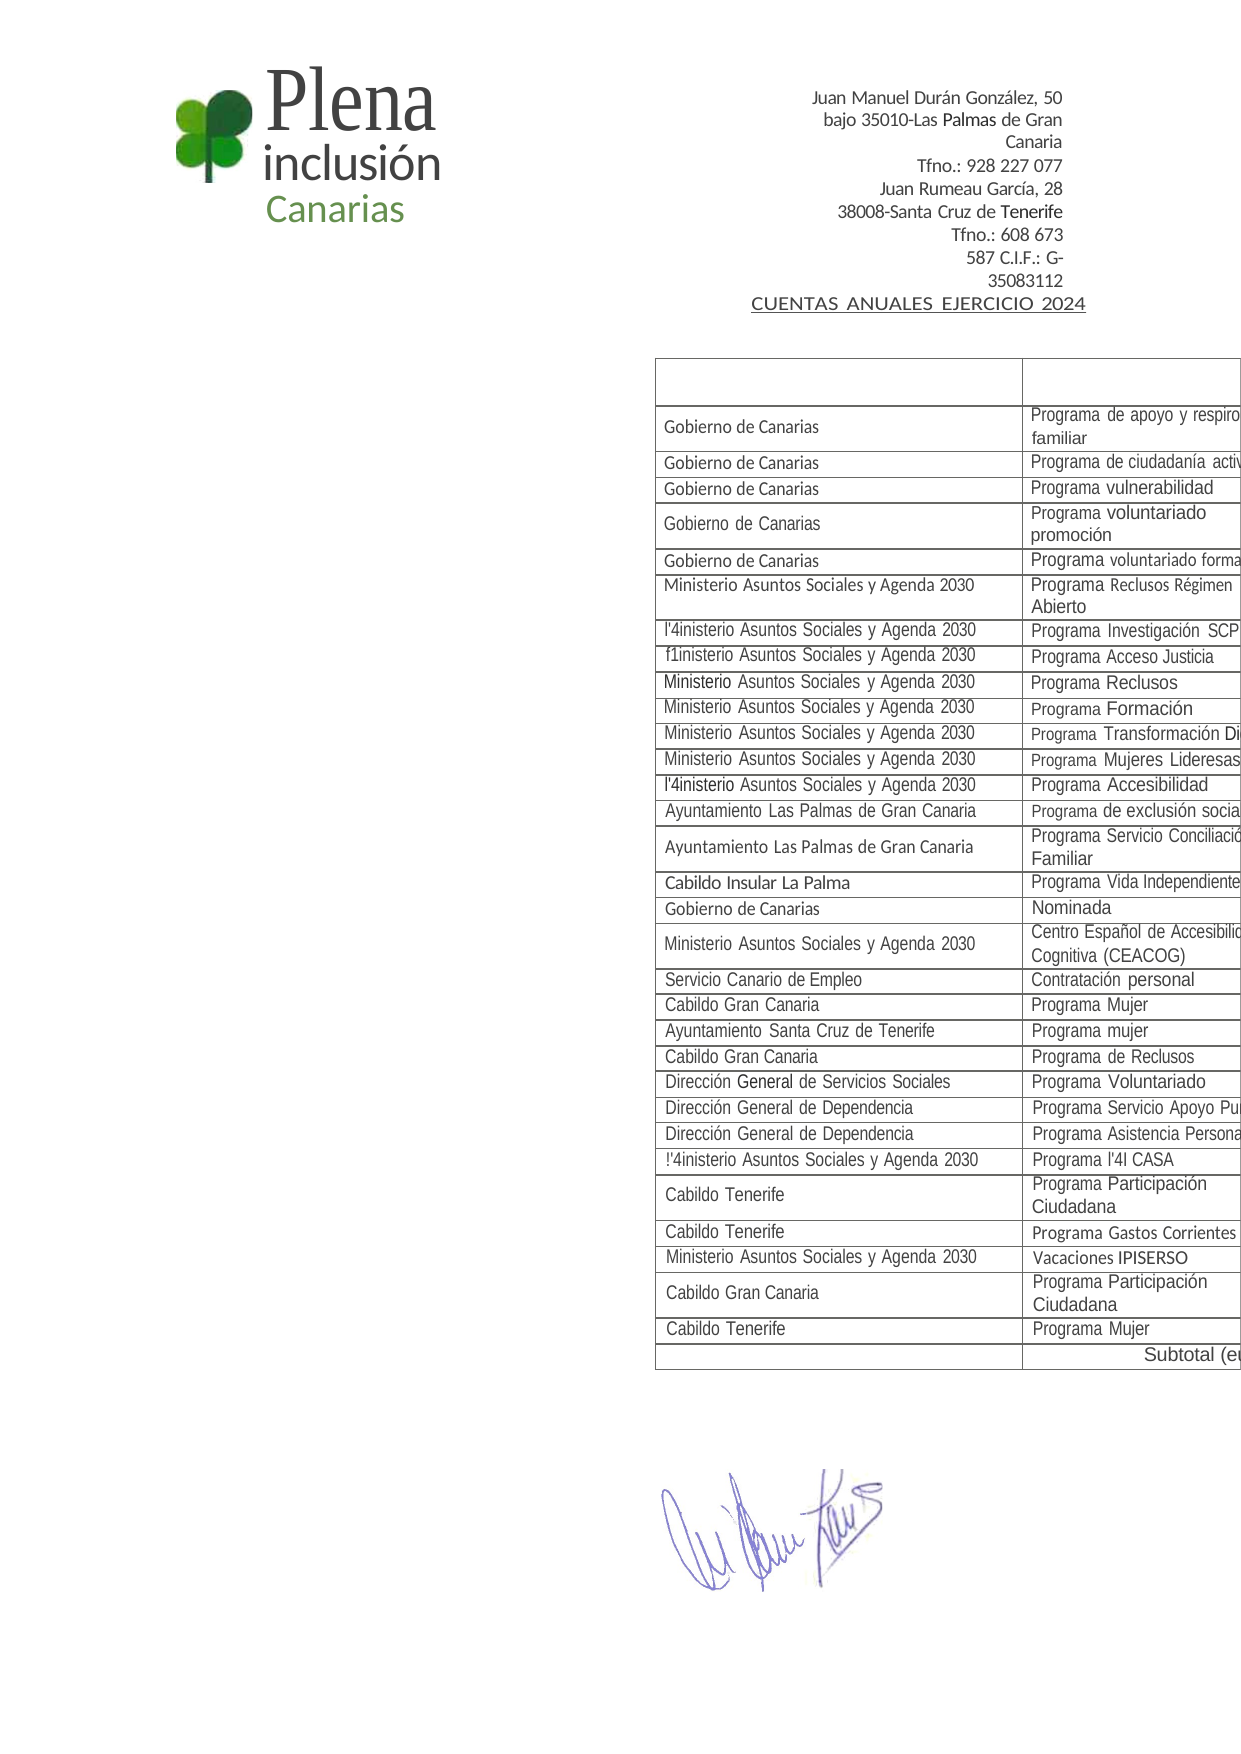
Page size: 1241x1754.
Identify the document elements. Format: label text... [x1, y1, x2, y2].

table_cell Cabildo Tenerife [656, 1176, 1022, 1220]
table_cell Centro Español de Accesibilidad Cognitiva (CEACOG) [1023, 924, 1240, 968]
table_cell Cabildo Gran Canaria [656, 1047, 1022, 1070]
table_cell Programa Reclusos Régimen Abierto [1023, 576, 1240, 619]
table_cell Programa Gastos Corrientes [1023, 1221, 1240, 1246]
table_cell Programa Mujer [1023, 995, 1240, 1019]
table_cell Programa Accesibilidad [1023, 776, 1240, 799]
text Tfno.: 928 227 077 [614, 153, 1063, 177]
table_cell Programa Acceso Justicia [1023, 647, 1240, 671]
table_cell Ministerio Asuntos Sociales y Agenda 2030 [656, 673, 1022, 697]
text Juan Manuel Durán González, 50 bajo 35010-Las Palmas de Gran Canaria [775, 87, 1063, 153]
table_cell Vacaciones IPISERSO [1023, 1247, 1240, 1272]
table_cell Programa Transformación Digital [1023, 724, 1240, 748]
table_cell Ayuntamiento Santa Cruz de Tenerife [656, 1021, 1022, 1045]
table_cell Dirección General de Servicios Sociales [656, 1072, 1022, 1097]
table_cell Cabildo Gran Canaria [656, 1273, 1022, 1317]
table_cell Programa vulnerabilidad [1023, 478, 1240, 502]
table_header _ [1023, 359, 1240, 405]
table_cell Programa de exclusión social [1023, 801, 1240, 825]
table_cell Programa Mujer [1023, 1319, 1240, 1343]
table_cell [656, 1345, 1022, 1369]
table_cell Ministerio Asuntos Sociales y Agenda 2030 [656, 1247, 1022, 1272]
text Plena [265, 59, 443, 148]
table_cell Programa de Reclusos [1023, 1047, 1240, 1070]
table_cell Programa mujer [1023, 1021, 1240, 1045]
table_cell Programa de apoyo y respiro familiar [1023, 407, 1240, 451]
table_cell Cabildo Tenerife [656, 1221, 1022, 1246]
table_cell Gobierno de Canarias [656, 550, 1022, 574]
text Tfno.: 608 673 587 C.I.F.: G-35083112 [920, 223, 1064, 292]
table_cell Ministerio Asuntos Sociales y Agenda 2030 [656, 576, 1022, 619]
table_cell Programa l'4I CASA [1023, 1149, 1240, 1174]
table_cell Gobierno de Canarias [656, 452, 1022, 477]
table_cell Gobierno de Canarias [656, 898, 1022, 922]
subtitle inclusión [263, 148, 443, 188]
table_cell !'4inisterio Asuntos Sociales y Agenda 2030 [656, 1149, 1022, 1174]
table_cell l'4inisterio Asuntos Sociales y Agenda 2030 [656, 776, 1022, 799]
table_cell Programa Voluntariado [1023, 1072, 1240, 1097]
table_cell Cabildo Tenerife [656, 1319, 1022, 1343]
table_cell Programa Mujeres Lideresas [1023, 750, 1240, 774]
table_cell Programa Formación [1023, 699, 1240, 722]
table_cell Programa voluntariado promoción [1023, 504, 1240, 548]
table_cell Cabildo Gran Canaria [656, 995, 1022, 1019]
table_cell Cabildo Insular La Palma [656, 873, 1022, 897]
table_cell Programa Vida Independiente [1023, 873, 1240, 897]
table_cell f1inisterio Asuntos Sociales y Agenda 2030 [656, 647, 1022, 671]
table_cell Programa Participación Ciudadana [1023, 1176, 1240, 1220]
table_cell Gobierno de Canarias [656, 407, 1022, 451]
table_cell Programa Investigación SCP [1023, 621, 1240, 645]
table_cell Contratación personal [1023, 970, 1240, 993]
table_cell Ministerio Asuntos Sociales y Agenda 2030 [656, 699, 1022, 722]
table_cell Gobierno de Canarias [656, 478, 1022, 502]
table_cell Subtotal (euros) [1023, 1345, 1240, 1369]
table_cell Servicio Canario de Empleo [656, 970, 1022, 993]
table_cell Programa Servicio Conciliación Familiar [1023, 827, 1240, 871]
table_cell Ayuntamiento Las Palmas de Gran Canaria [656, 827, 1022, 871]
table_cell Programa Asistencia Personal [1023, 1123, 1240, 1147]
text CUENTAS ANUALES EJERCICIO 2024 [641, 292, 1196, 315]
text Juan Rumeau García, 28 38008-Santa Cruz de Tenerife [837, 177, 1063, 223]
table_cell Gobierno de Canarias [656, 504, 1022, 548]
table_cell l'4inisterio Asuntos Sociales y Agenda 2030 [656, 621, 1022, 645]
table_cell Ayuntamiento Las Palmas de Gran Canaria [656, 801, 1022, 825]
table_cell Programa de ciudadanía activa [1023, 452, 1240, 477]
table_header [656, 359, 1022, 405]
table_cell Dirección General de Dependencia [656, 1123, 1022, 1147]
table_cell Ministerio Asuntos Sociales y Agenda 2030 [656, 724, 1022, 748]
table_cell Programa Reclusos [1023, 673, 1240, 697]
table_cell Ministerio Asuntos Sociales y Agenda 2030 [656, 750, 1022, 774]
table_cell Dirección General de Dependencia [656, 1098, 1022, 1122]
table_cell Nominada [1023, 898, 1240, 922]
table_cell Programa Servicio Apoyo Puntual [1023, 1098, 1240, 1122]
table_cell Programa Participación Ciudadana [1023, 1273, 1240, 1317]
table_cell Ministerio Asuntos Sociales y Agenda 2030 [656, 924, 1022, 968]
table_cell Programa voluntariado formación [1023, 550, 1240, 574]
text Canarias [266, 188, 443, 230]
